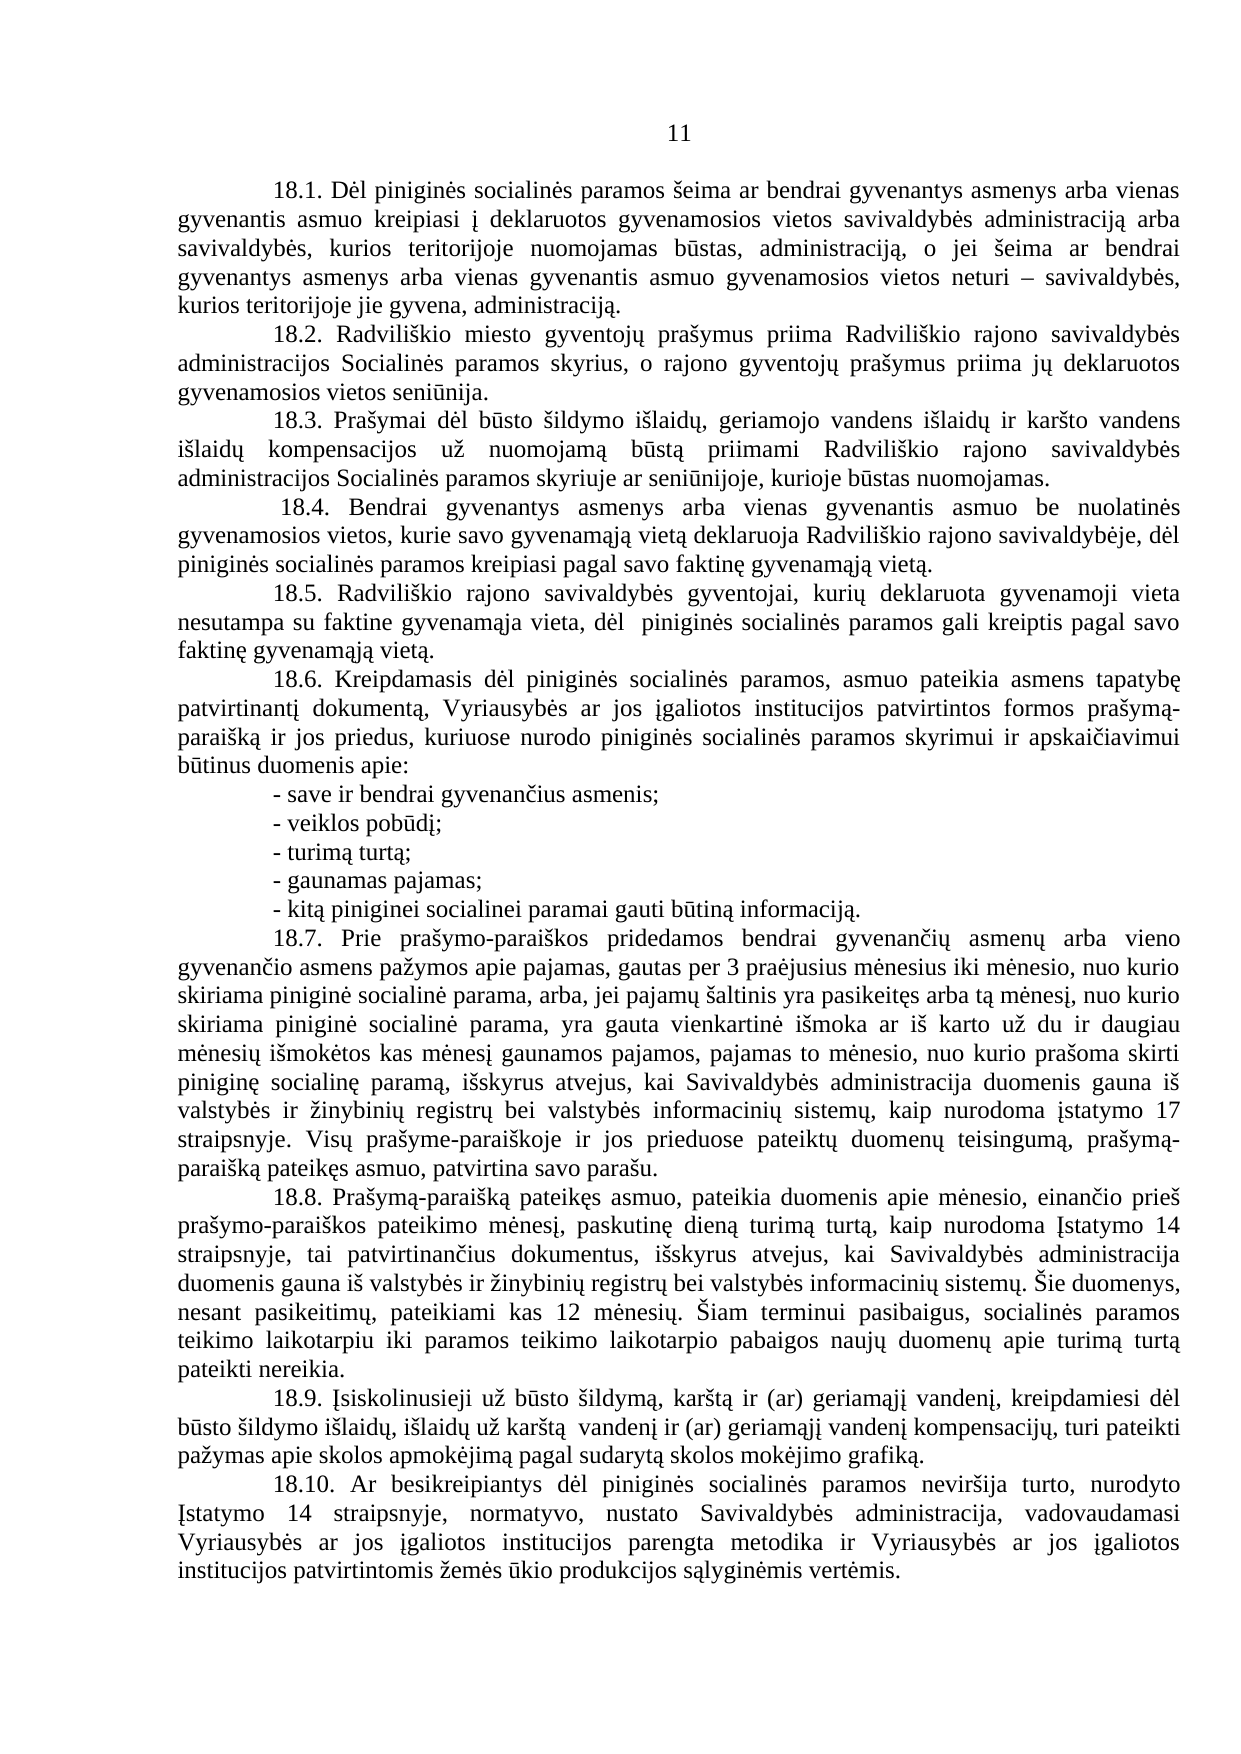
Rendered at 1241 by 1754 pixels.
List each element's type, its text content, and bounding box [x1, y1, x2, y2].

text - kitą piniginei socialinei paramai gauti būtiną informaciją. [177, 894, 1181, 923]
text 18.5. Radviliškio rajono savivaldybės gyventojai, kurių deklaruota gyvenamoji vieta nesutampa su faktine gyvenamąja vieta, dėl piniginės socialinės paramos gali kreiptis pagal savo faktinę gyvenamąją vietą. [177, 578, 1181, 664]
text - save ir bendrai gyvenančius asmenis; [177, 779, 1181, 808]
text - turimą turtą; [177, 837, 1181, 866]
text 18.7. Prie prašymo-paraiškos pridedamos bendrai gyvenančių asmenų arba vieno gyvenančio asmens pažymos apie pajamas, gautas per 3 praėjusius mėnesius iki mėnesio, nuo kurio skiriama piniginė socialinė parama, arba, jei pajamų šaltinis yra pasikeitęs arba tą mėnesį, nuo kurio skiriama piniginė socialinė parama, yra gauta vienkartinė išmoka ar iš karto už du ir daugiau mėnesių išmokėtos kas mėnesį gaunamos pajamos, pajamas to mėnesio, nuo kurio prašoma skirti piniginę socialinę paramą, išskyrus atvejus, kai Savivaldybės administracija duomenis gauna iš valstybės ir žinybinių registrų bei valstybės informacinių sistemų, kaip nurodoma įstatymo 17 straipsnyje. Visų prašyme-paraiškoje ir jos prieduose pateiktų duomenų teisingumą, prašymą-paraišką pateikęs asmuo, patvirtina savo parašu. [177, 923, 1181, 1182]
text 18.10. Ar besikreipiantys dėl piniginės socialinės paramos neviršija turto, nurodyto Įstatymo 14 straipsnyje, normatyvo, nustato Savivaldybės administracija, vadovaudamasi Vyriausybės ar jos įgaliotos institucijos parengta metodika ir Vyriausybės ar jos įgaliotos institucijos patvirtintomis žemės ūkio produkcijos sąlyginėmis vertėmis. [177, 1469, 1181, 1584]
text 18.8. Prašymą-paraišką pateikęs asmuo, pateikia duomenis apie mėnesio, einančio prieš prašymo-paraiškos pateikimo mėnesį, paskutinę dieną turimą turtą, kaip nurodoma Įstatymo 14 straipsnyje, tai patvirtinančius dokumentus, išskyrus atvejus, kai Savivaldybės administracija duomenis gauna iš valstybės ir žinybinių registrų bei valstybės informacinių sistemų. Šie duomenys, nesant pasikeitimų, pateikiami kas 12 mėnesių. Šiam terminui pasibaigus, socialinės paramos teikimo laikotarpiu iki paramos teikimo laikotarpio pabaigos naujų duomenų apie turimą turtą pateikti nereikia. [177, 1182, 1181, 1383]
text 18.1. Dėl piniginės socialinės paramos šeima ar bendrai gyvenantys asmenys arba vienas gyvenantis asmuo kreipiasi į deklaruotos gyvenamosios vietos savivaldybės administraciją arba savivaldybės, kurios teritorijoje nuomojamas būstas, administraciją, o jei šeima ar bendrai gyvenantys asmenys arba vienas gyvenantis asmuo gyvenamosios vietos neturi – savivaldybės, kurios teritorijoje jie gyvena, administraciją. [177, 176, 1181, 319]
text 18.4. Bendrai gyvenantys asmenys arba vienas gyvenantis asmuo be nuolatinės gyvenamosios vietos, kurie savo gyvenamąją vietą deklaruoja Radviliškio rajono savivaldybėje, dėl piniginės socialinės paramos kreipiasi pagal savo faktinę gyvenamąją vietą. [177, 492, 1181, 578]
text 18.3. Prašymai dėl būsto šildymo išlaidų, geriamojo vandens išlaidų ir karšto vandens išlaidų kompensacijos už nuomojamą būstą priimami Radviliškio rajono savivaldybės administracijos Socialinės paramos skyriuje ar seniūnijoje, kurioje būstas nuomojamas. [177, 406, 1181, 492]
text 18.9. Įsiskolinusieji už būsto šildymą, karštą ir (ar) geriamąjį vandenį, kreipdamiesi dėl būsto šildymo išlaidų, išlaidų už karštą vandenį ir (ar) geriamąjį vandenį kompensacijų, turi pateikti pažymas apie skolos apmokėjimą pagal sudarytą skolos mokėjimo grafiką. [177, 1383, 1181, 1469]
text 18.2. Radviliškio miesto gyventojų prašymus priima Radviliškio rajono savivaldybės administracijos Socialinės paramos skyrius, o rajono gyventojų prašymus priima jų deklaruotos gyvenamosios vietos seniūnija. [177, 319, 1181, 406]
text - gaunamas pajamas; [177, 866, 1181, 894]
text 18.6. Kreipdamasis dėl piniginės socialinės paramos, asmuo pateikia asmens tapatybę patvirtinantį dokumentą, Vyriausybės ar jos įgaliotos institucijos patvirtintos formos prašymą-paraišką ir jos priedus, kuriuose nurodo piniginės socialinės paramos skyrimui ir apskaičiavimui būtinus duomenis apie: [177, 664, 1181, 779]
text - veiklos pobūdį; [177, 808, 1181, 837]
